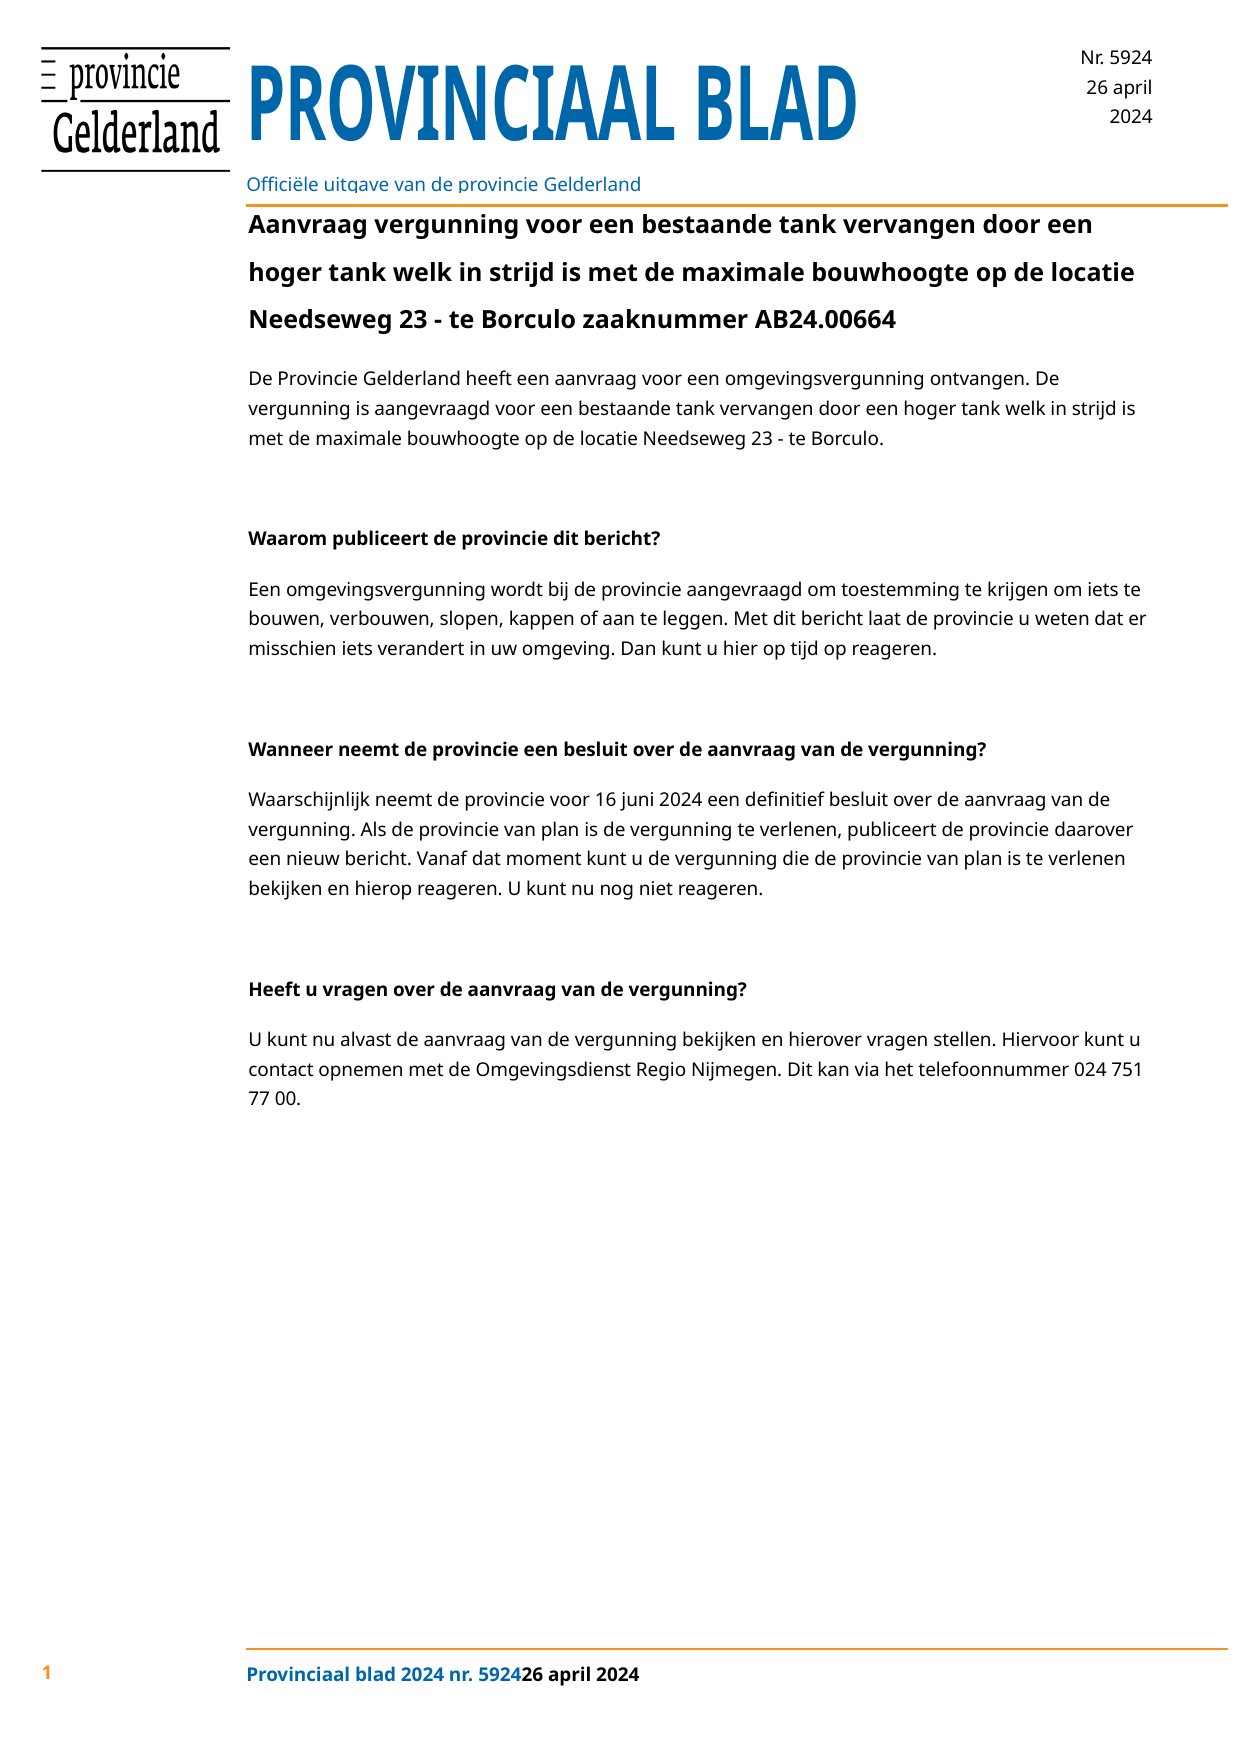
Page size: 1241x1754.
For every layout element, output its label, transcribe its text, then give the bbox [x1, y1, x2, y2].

text Wanneer neemt de provincie een besluit over de aanvraag van de vergunning? [248, 736, 1152, 762]
text De Provincie Gelderland heeft een aanvraag voor een omgevingsvergunning ontvangen. De vergunning is aangevraagd voor een bestaande tank vervangen door een hoger tank welk in strijd is met de maximale bouwhoogte op de locatie Needseweg 23 - te Borculo. [248, 366, 1152, 450]
picture [41, 47, 231, 172]
text U kunt nu alvast de aanvraag van de vergunning bekijken en hierover vragen stellen. Hiervoor kunt u contact opnemen met de Omgevingsdienst Regio Nijmegen. Dit kan via het telefoonnummer 024 751 77 00. [248, 1026, 1152, 1111]
text Aanvraag vergunning voor een bestaande tank vervangen door een hoger tank welk in strijd is met de maximale bouwhoogte op de locatie Needseweg 23 - te Borculo zaaknummer AB24.00664 [248, 207, 1152, 336]
text Waarschijnlijk neemt de provincie voor 16 juni 2024 een definitief besluit over de aanvraag van de vergunning. Als de provincie van plan is de vergunning te verlenen, publiceert de provincie daarover een nieuw bericht. Vanaf dat moment kunt u de vergunning die de provincie van plan is te verlenen bekijken en hierop reageren. U kunt nu nog niet reageren. [248, 786, 1152, 901]
text Een omgevingsvergunning wordt bij de provincie aangevraagd om toestemming te krijgen om iets te bouwen, verbouwen, slopen, kappen of aan te leggen. Met dit bericht laat de provincie u weten dat er misschien iets verandert in uw omgeving. Dan kunt u hier op tijd op reageren. [248, 576, 1152, 661]
text Heeft u vragen over de aanvraag van de vergunning? [248, 976, 1152, 1002]
text Waarom publiceert de provincie dit bericht? [248, 526, 1152, 551]
